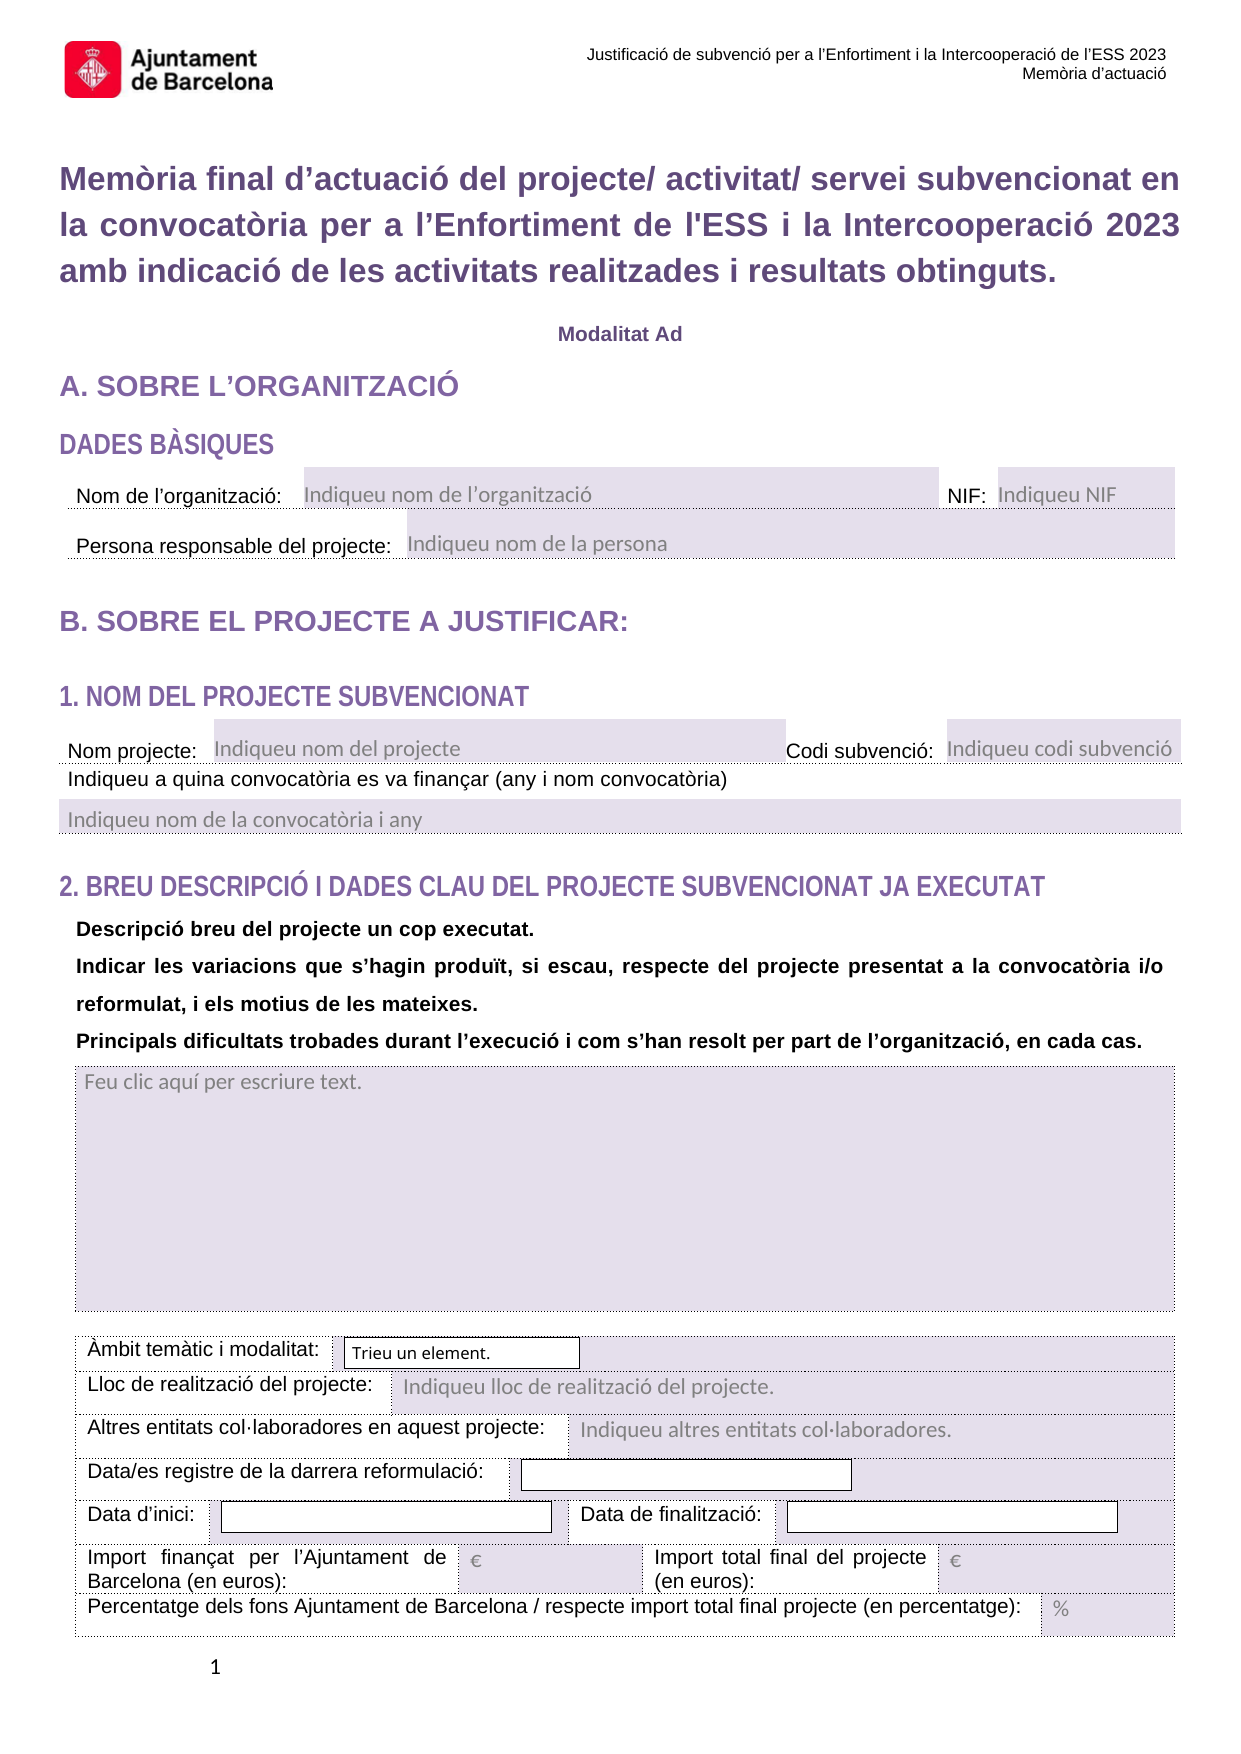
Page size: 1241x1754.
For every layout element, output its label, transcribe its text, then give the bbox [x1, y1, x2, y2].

table_cell € [938, 1544, 1174, 1593]
text DADES BÀSIQUES [59, 427, 1181, 460]
table_cell Altres entitats col·laboradores en aquest projecte: [76, 1414, 569, 1458]
table_cell Data de finalització: [569, 1500, 776, 1544]
table_header [333, 1336, 1174, 1371]
table_cell Indiqueu nom de la convocatòria i any [59, 799, 1181, 833]
table_header Descripció breu del projecte un cop executat. Indicar les variacions que s’hagin produït, si escau, respecte del projecte presentat a la convocatòria i/o reformulat, i els motius de les mateixes. Principals dificultats trobades durant l’execució i com s’han resolt per part de l’organització, en cada cas. [68, 909, 1175, 1637]
table_cell % [1041, 1593, 1174, 1636]
table_header Àmbit temàtic i modalitat: [76, 1336, 333, 1371]
table_cell Indiqueu altres entitats col·laboradores. [569, 1414, 1174, 1458]
table_cell Indiqueu a quina convocatòria es va finançar (any i nom convocatòria) [59, 763, 1181, 799]
table_cell Import total final del projecte (en euros): [643, 1544, 938, 1593]
table_cell [210, 1500, 569, 1544]
table_cell Lloc de realització del projecte: [76, 1371, 392, 1414]
table_header Indiqueu nom de l’organització [304, 467, 939, 508]
table_cell Percentatge dels fons Ajuntament de Barcelona / respecte import total final projecte (en percentatge): [76, 1593, 1041, 1636]
table_header Indiqueu codi subvenció [947, 719, 1181, 762]
table_cell [939, 558, 1175, 564]
table_header Indiqueu NIF [998, 467, 1175, 508]
table_header Nom projecte: [59, 719, 214, 762]
text A. SOBRE L’ORGANITZACIÓ [59, 369, 1181, 403]
text 2. BREU DESCRIPCIÓ I DADES CLAU DEL PROJECTE SUBVENCIONAT JA EXECUTAT [59, 869, 1181, 902]
table_cell Data/es registre de la darrera reformulació: [76, 1458, 510, 1500]
table_cell Indiqueu nom de la persona [407, 508, 1175, 558]
table_cell Import finançat per l’Ajuntament de Barcelona (en euros): [76, 1544, 458, 1593]
text B. SOBRE EL PROJECTE A JUSTIFICAR: [59, 604, 1181, 638]
table_header Nom de l’organització: [68, 467, 303, 508]
table_cell [510, 1458, 1174, 1500]
table_header Codi subvenció: [786, 719, 947, 762]
table_cell Persona responsable del projecte: [68, 508, 407, 558]
text Modalitat Ad [59, 321, 1181, 345]
table_cell Data d’inici: [76, 1500, 210, 1544]
table_cell [776, 1500, 1174, 1544]
table_cell Indiqueu lloc de realització del projecte. [392, 1371, 1174, 1414]
picture [64, 41, 273, 98]
table_cell € [459, 1544, 643, 1593]
text 1. NOM DEL PROJECTE SUBVENCIONAT [59, 679, 1181, 712]
table_cell [68, 558, 939, 564]
table_header Indiqueu nom del projecte [214, 719, 786, 762]
text Memòria final d’actuació del projecte/ activitat/ servei subvencionat en la convocatòria per a l’Enfortiment de l'ESS i la Intercooperació 2023 amb indicació de les activitats realitzades i resultats obtinguts. [59, 159, 1181, 290]
table_header Feu clic aquí per escriure text. [76, 1066, 1174, 1311]
table_header NIF: [939, 467, 998, 508]
